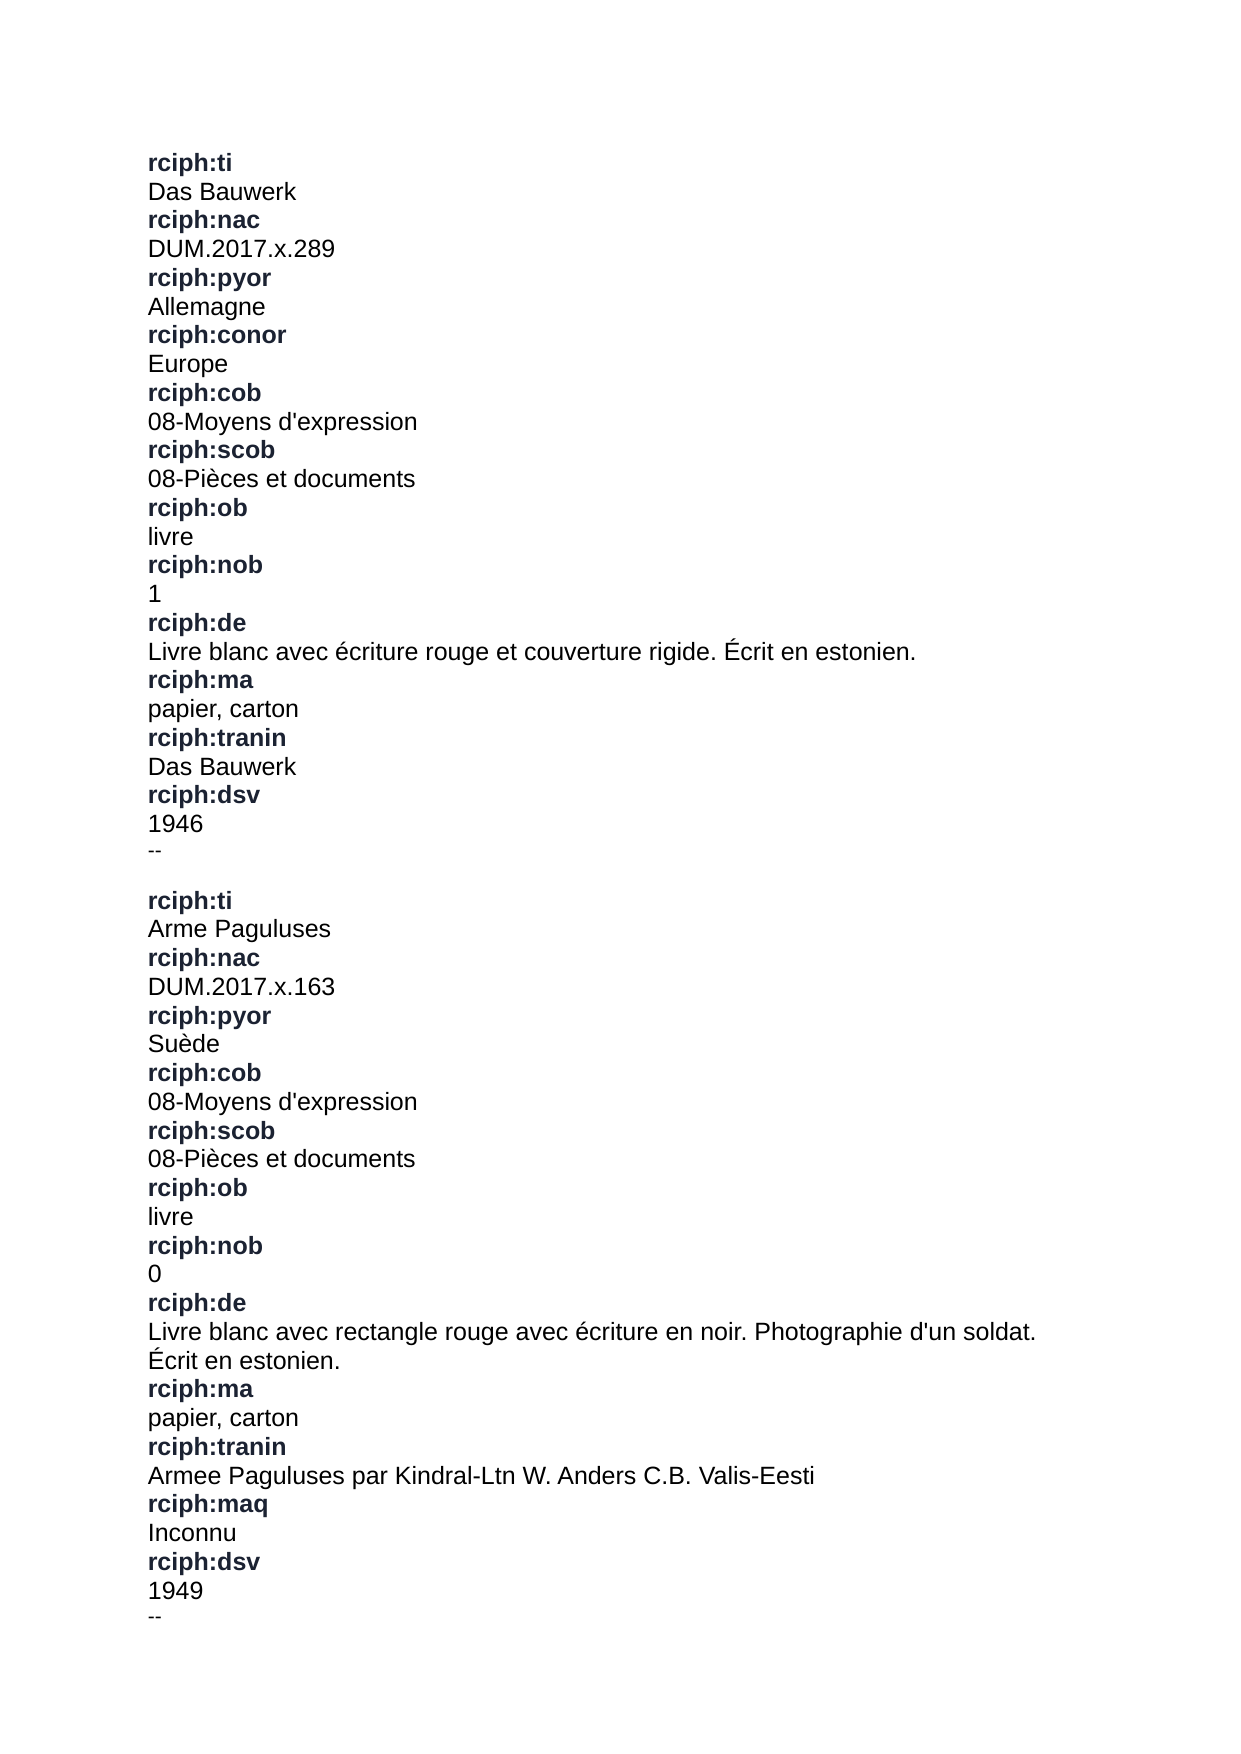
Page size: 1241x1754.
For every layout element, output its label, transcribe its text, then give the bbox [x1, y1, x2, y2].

text rciph:scob [148, 1116, 1092, 1144]
text Livre blanc avec rectangle rouge avec écriture en noir. Photographie d'un soldat. Écrit en estonien. [148, 1317, 1092, 1374]
text rciph:ma [148, 1374, 1092, 1403]
text 08-Pièces et documents [148, 1144, 1092, 1173]
text Livre blanc avec écriture rouge et couverture rigide. Écrit en estonien. [148, 636, 1092, 665]
text 08-Pièces et documents [148, 464, 1092, 493]
text 1949 [148, 1576, 1092, 1604]
text rciph:ti [148, 148, 1092, 176]
text Armee Paguluses par Kindral-Ltn W. Anders C.B. Valis-Eesti [148, 1461, 1092, 1489]
text rciph:dsv [148, 780, 1092, 809]
text rciph:nac [148, 205, 1092, 234]
text DUM.2017.x.289 [148, 234, 1092, 263]
text rciph:tranin [148, 723, 1092, 751]
text livre [148, 1202, 1092, 1231]
text Suède [148, 1029, 1092, 1058]
text livre [148, 521, 1092, 550]
text rciph:dsv [148, 1547, 1092, 1576]
text rciph:ob [148, 1173, 1092, 1202]
text rciph:nac [148, 943, 1092, 972]
text rciph:ob [148, 493, 1092, 521]
text rciph:de [148, 608, 1092, 636]
text Das Bauwerk [148, 751, 1092, 780]
text 0 [148, 1259, 1092, 1288]
text -- [148, 838, 1092, 862]
text rciph:nob [148, 550, 1092, 579]
text rciph:scob [148, 435, 1092, 464]
text Das Bauwerk [148, 176, 1092, 205]
text Arme Paguluses [148, 914, 1092, 943]
text Allemagne [148, 291, 1092, 320]
text rciph:pyor [148, 263, 1092, 291]
text DUM.2017.x.163 [148, 972, 1092, 1001]
text 08-Moyens d'expression [148, 1087, 1092, 1116]
text -- [148, 1604, 1092, 1628]
text 1 [148, 579, 1092, 608]
text rciph:pyor [148, 1001, 1092, 1029]
text rciph:tranin [148, 1432, 1092, 1461]
text rciph:cob [148, 1058, 1092, 1087]
text papier, carton [148, 694, 1092, 723]
text papier, carton [148, 1403, 1092, 1432]
text rciph:ma [148, 665, 1092, 694]
text rciph:nob [148, 1231, 1092, 1259]
text rciph:maq [148, 1489, 1092, 1518]
text Europe [148, 349, 1092, 378]
text 08-Moyens d'expression [148, 406, 1092, 435]
text rciph:cob [148, 378, 1092, 406]
text rciph:de [148, 1288, 1092, 1317]
text rciph:conor [148, 320, 1092, 349]
text rciph:ti [148, 886, 1092, 914]
text Inconnu [148, 1518, 1092, 1547]
text 1946 [148, 809, 1092, 838]
